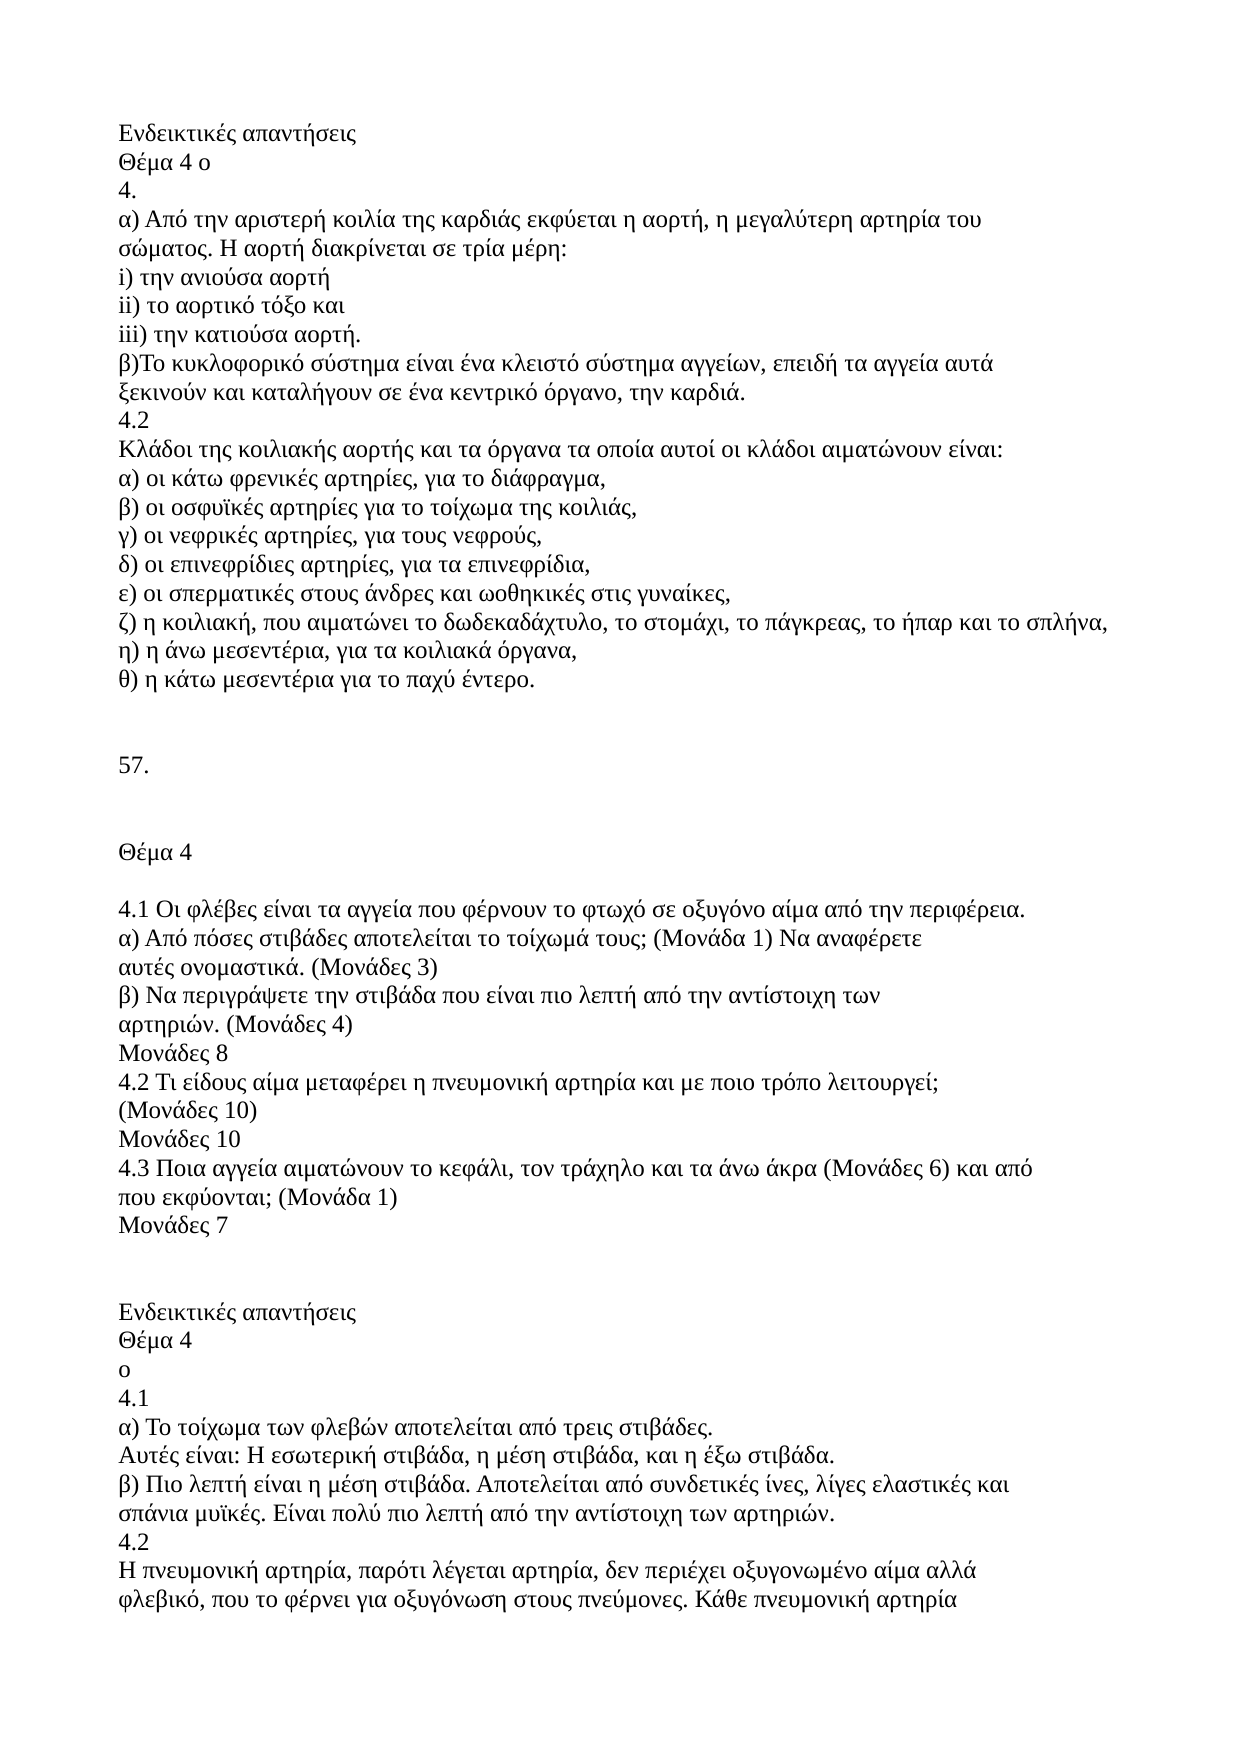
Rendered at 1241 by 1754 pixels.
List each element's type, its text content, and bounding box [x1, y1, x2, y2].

text ξεκινούν και καταλήγουν σε ένα κεντρικό όργανο, την καρδιά. [118, 377, 1122, 406]
text 4.3 Ποια αγγεία αιματώνουν το κεφάλι, τον τράχηλο και τα άνω άκρα (Μονάδες 6) και από [118, 1153, 1122, 1182]
text Μονάδες 7 [118, 1211, 1122, 1239]
text Μονάδες 8 [118, 1038, 1122, 1067]
text ο [118, 1354, 1122, 1383]
text i) την ανιούσα αορτή [118, 262, 1122, 291]
text σπάνια μυϊκές. Είναι πολύ πιο λεπτή από την αντίστοιχη των αρτηριών. [118, 1498, 1122, 1527]
text αυτές ονομαστικά. (Μονάδες 3) [118, 952, 1122, 981]
text Μονάδες 10 [118, 1124, 1122, 1153]
text α) Από την αριστερή κοιλία της καρδιάς εκφύεται η αορτή, η μεγαλύτερη αρτηρία του [118, 204, 1122, 233]
text β) Να περιγράψετε την στιβάδα που είναι πιο λεπτή από την αντίστοιχη των [118, 981, 1122, 1009]
text η) η άνω μεσεντέρια, για τα κοιλιακά όργανα, [118, 636, 1122, 664]
text 4.2 Τι είδους αίμα μεταφέρει η πνευμονική αρτηρία και με ποιο τρόπο λειτουργεί; [118, 1067, 1122, 1096]
text β) Πιο λεπτή είναι η μέση στιβάδα. Αποτελείται από συνδετικές ίνες, λίγες ελαστικές και [118, 1469, 1122, 1498]
text 4. [118, 176, 1122, 204]
text αρτηριών. (Μονάδες 4) [118, 1009, 1122, 1038]
text 4.1 Οι φλέβες είναι τα αγγεία που φέρνουν το φτωχό σε οξυγόνο αίμα από την περιφέρεια. [118, 894, 1122, 923]
text Θέμα 4 [118, 1326, 1122, 1354]
text Ενδεικτικές απαντήσεις [118, 1297, 1122, 1326]
text β)Το κυκλοφορικό σύστημα είναι ένα κλειστό σύστημα αγγείων, επειδή τα αγγεία αυτά [118, 348, 1122, 377]
text (Μονάδες 10) [118, 1096, 1122, 1124]
text δ) οι επινεφρίδιες αρτηρίες, για τα επινεφρίδια, [118, 549, 1122, 578]
text ε) οι σπερματικές στους άνδρες και ωοθηκικές στις γυναίκες, [118, 578, 1122, 607]
text ζ) η κοιλιακή, που αιματώνει το δωδεκαδάχτυλο, το στομάχι, το πάγκρεας, το ήπαρ και το σπλήνα, [118, 607, 1122, 636]
text ii) το αορτικό τόξο και [118, 291, 1122, 319]
text 4.1 [118, 1383, 1122, 1412]
text που εκφύονται; (Μονάδα 1) [118, 1182, 1122, 1211]
text 4.2 [118, 1527, 1122, 1556]
text α) οι κάτω φρενικές αρτηρίες, για το διάφραγμα, [118, 463, 1122, 492]
text 57. [118, 751, 1122, 779]
text Κλάδοι της κοιλιακής αορτής και τα όργανα τα οποία αυτοί οι κλάδοι αιματώνουν είναι: [118, 434, 1122, 463]
text α) Από πόσες στιβάδες αποτελείται το τοίχωμά τους; (Μονάδα 1) Να αναφέρετε [118, 923, 1122, 952]
text φλεβικό, που το φέρνει για οξυγόνωση στους πνεύμονες. Κάθε πνευμονική αρτηρία [118, 1584, 1122, 1613]
text iii) την κατιούσα αορτή. [118, 319, 1122, 348]
text Θέμα 4 ο [118, 147, 1122, 176]
text α) Το τοίχωμα των φλεβών αποτελείται από τρεις στιβάδες. [118, 1412, 1122, 1441]
text σώματος. Η αορτή διακρίνεται σε τρία μέρη: [118, 233, 1122, 262]
text 4.2 [118, 406, 1122, 434]
text Η πνευμονική αρτηρία, παρότι λέγεται αρτηρία, δεν περιέχει οξυγονωμένο αίμα αλλά [118, 1556, 1122, 1584]
text θ) η κάτω μεσεντέρια για το παχύ έντερο. [118, 664, 1122, 693]
text β) οι οσφυϊκές αρτηρίες για το τοίχωμα της κοιλιάς, [118, 492, 1122, 521]
text Αυτές είναι: Η εσωτερική στιβάδα, η μέση στιβάδα, και η έξω στιβάδα. [118, 1441, 1122, 1469]
text Ενδεικτικές απαντήσεις [118, 118, 1122, 147]
text Θέμα 4 [118, 837, 1122, 866]
text γ) οι νεφρικές αρτηρίες, για τους νεφρούς, [118, 521, 1122, 549]
